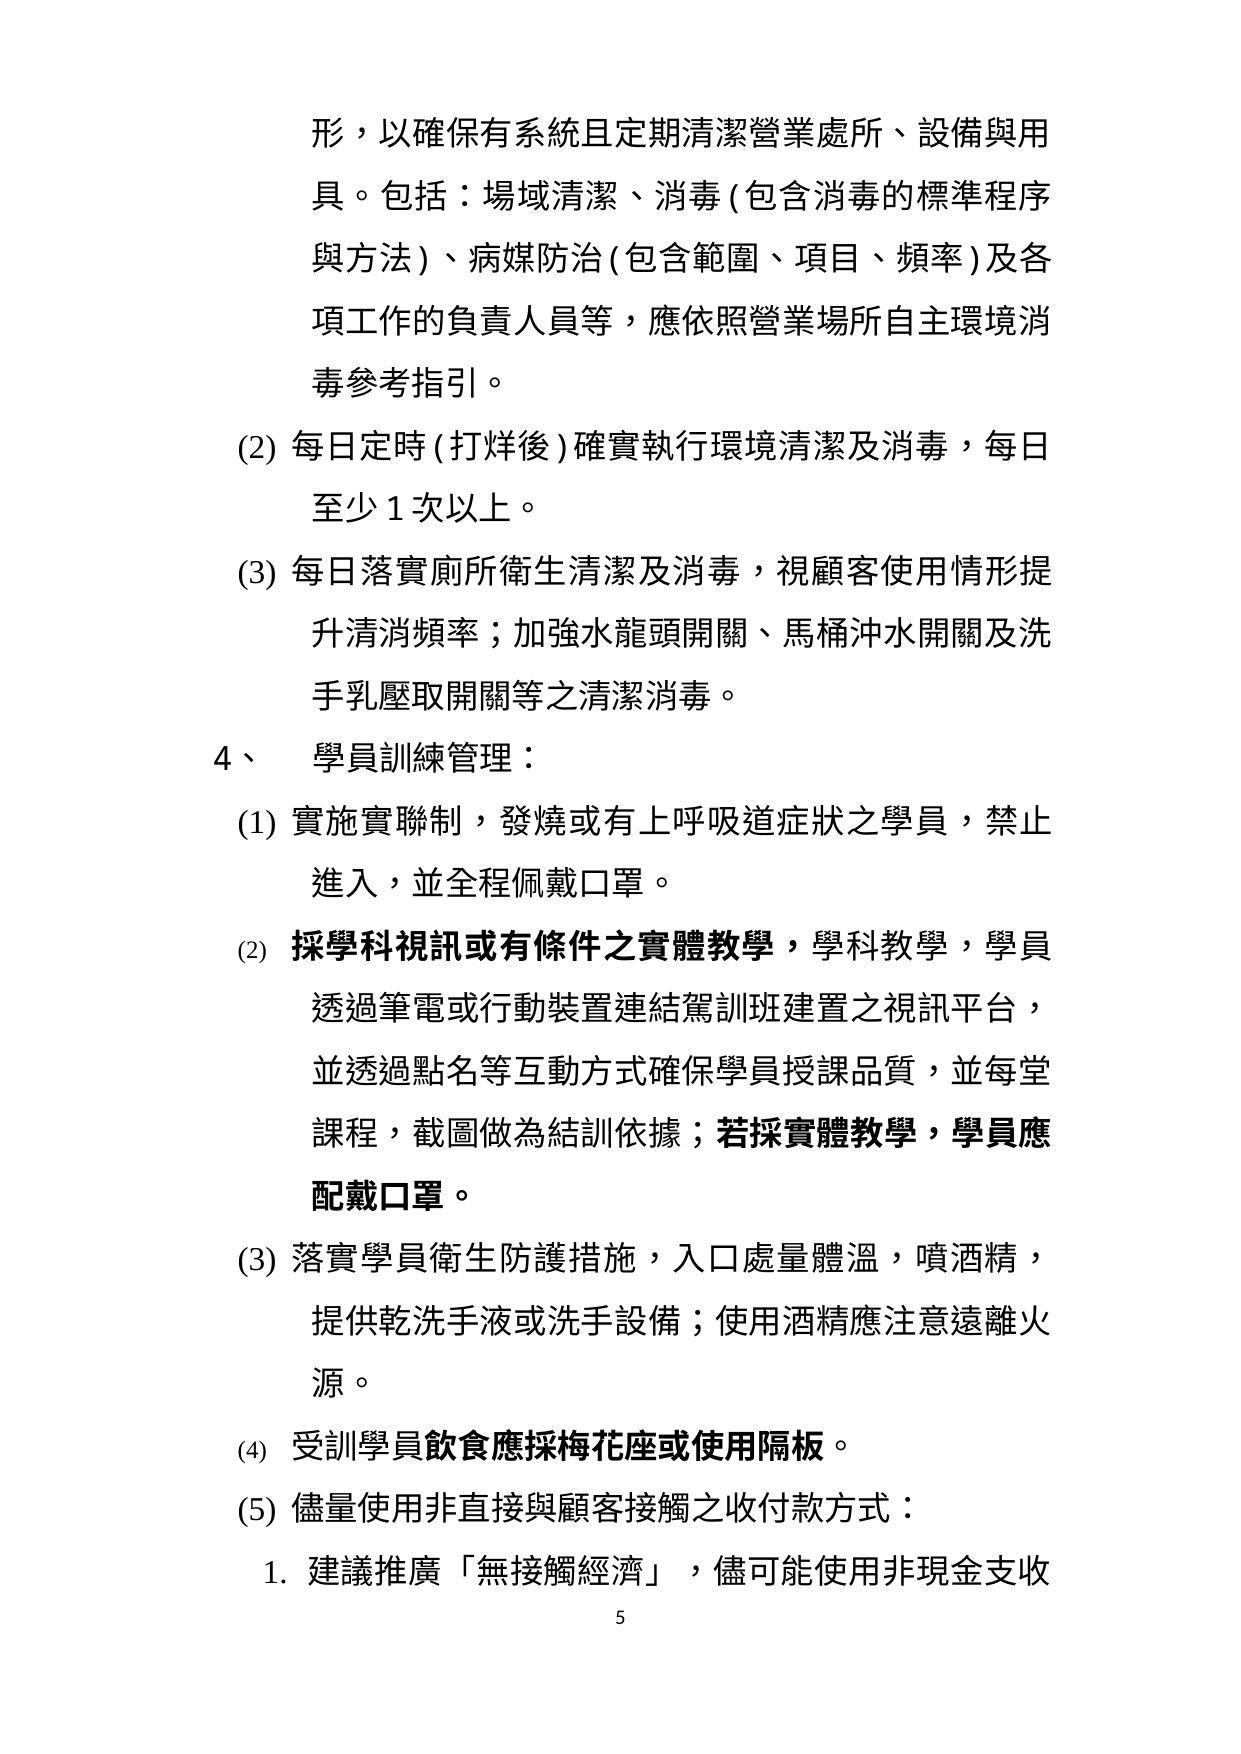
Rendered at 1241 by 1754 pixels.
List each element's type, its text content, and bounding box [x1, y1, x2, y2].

list 學員訓練管理： [212, 714, 1053, 777]
list 實施實聯制，發燒或有上呼吸道症狀之學員，禁止進入，並全程佩戴口罩。 [237, 777, 1053, 902]
list 建議推廣「無接觸經濟」，儘可能使用非現金支收 [262, 1527, 1053, 1589]
list 落實學員衛生防護措施，入口處量體溫，噴酒精，提供乾洗手液或洗手設備；使用酒精應注意遠離火源。 [237, 1214, 1053, 1402]
list 每日定時(打烊後)確實執行環境清潔及消毒，每日至少1次以上。 [237, 402, 1053, 527]
list 每日落實廁所衛生清潔及消毒，視顧客使用情形提升清消頻率；加強水龍頭開關、馬桶沖水開關及洗手乳壓取開關等之清潔消毒。 [237, 527, 1053, 714]
list 採學科視訊或有條件之實體教學，學科教學，學員透過筆電或行動裝置連結駕訓班建置之視訊平台，並透過點名等互動方式確保學員授課品質，並每堂課程，截圖做為結訓依據；若採實體教學，學員應配戴口罩。 [237, 902, 1053, 1214]
list 儘量使用非直接與顧客接觸之收付款方式： [237, 1464, 1053, 1527]
list 形，以確保有系統且定期清潔營業處所、設備與用具。包括：場域清潔、消毒(包含消毒的標準程序與方法)、病媒防治(包含範圍、項目、頻率)及各項工作的負責人員等，應依照營業場所自主環境消毒參考指引。 [237, 89, 1053, 402]
list 受訓學員飲食應採梅花座或使用隔板。 [237, 1402, 1053, 1464]
